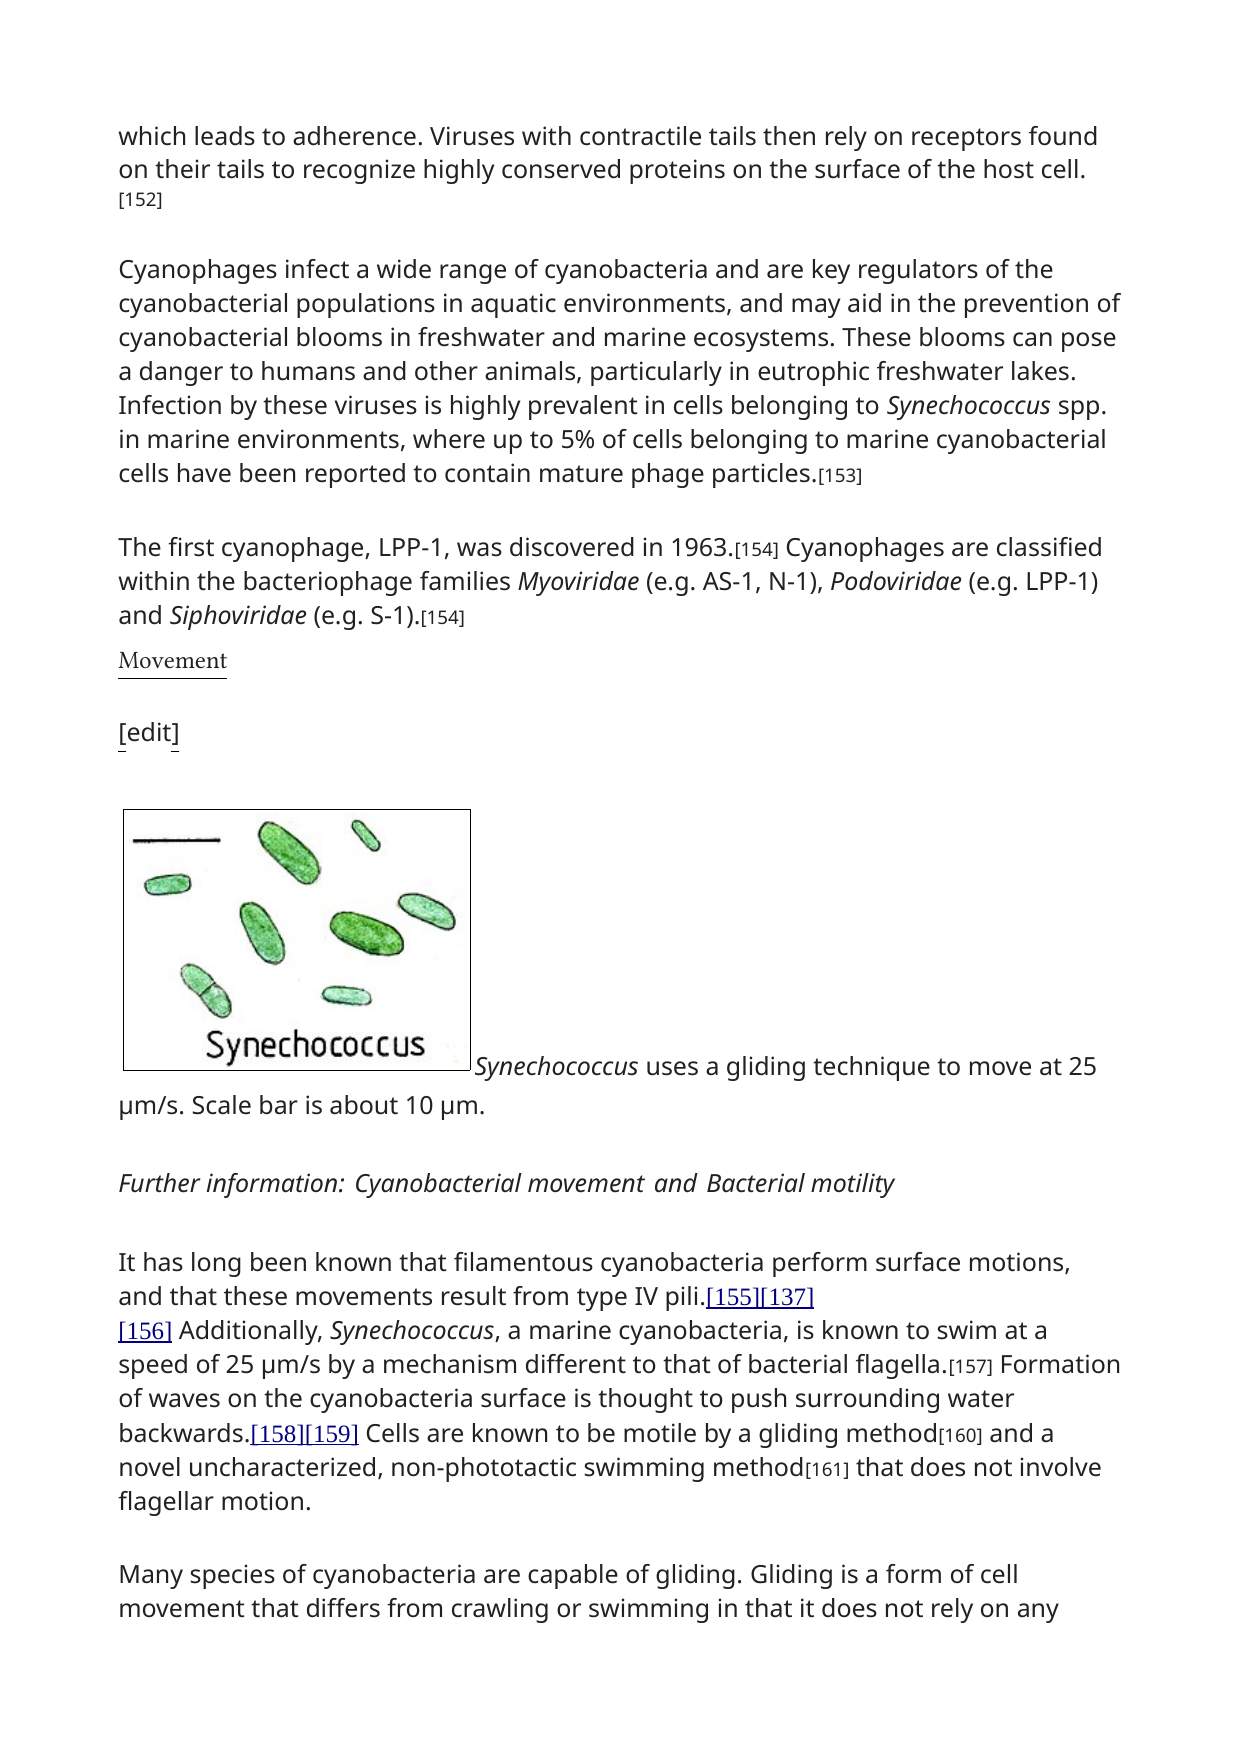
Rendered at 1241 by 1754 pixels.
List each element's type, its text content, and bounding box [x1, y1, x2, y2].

text [edit] [118, 714, 1122, 751]
text Many species of cyanobacteria are capable of gliding. Gliding is a form of cell movement that differs from crawling or swimming in that it does not rely on any [118, 1557, 1122, 1625]
text which leads to adherence. Viruses with contractile tails then rely on receptors found on their tails to recognize highly conserved proteins on the surface of the host cell.[152] [118, 118, 1122, 212]
text The first cyanophage, LPP-1, was discovered in 1963.[154] Cyanophages are classified within the bacteriophage families Myoviridae (e.g. AS-1, N-1), Podoviridae (e.g. LPP-1) and Siphoviridae (e.g. S-1).[154] [118, 529, 1122, 632]
text Synechococcus uses a gliding technique to move at 25 μm/s. Scale bar is about 10 μm. [118, 805, 1122, 1121]
text It has long been known that filamentous cyanobacteria perform surface motions, and that these movements result from type IV pili.[155][137][156] Additionally, Synechococcus, a marine cyanobacteria, is known to swim at a speed of 25 μm/s by a mechanism different to that of bacterial flagella.[157] Formation of waves on the cyanobacteria surface is thought to push surrounding water backwards.[158][159] Cells are known to be motile by a gliding method[160] and a novel uncharacterized, non-phototactic swimming method[161] that does not involve flagellar motion. [118, 1245, 1122, 1517]
text Cyanophages infect a wide range of cyanobacteria and are key regulators of the cyanobacterial populations in aquatic environments, and may aid in the prevention of cyanobacterial blooms in freshwater and marine ecosystems. These blooms can pose a danger to humans and other animals, particularly in eutrophic freshwater lakes. Infection by these viruses is highly prevalent in cells belonging to Synechococcus spp. in marine environments, where up to 5% of cells belonging to marine cyanobacterial cells have been reported to contain mature phage particles.[153] [118, 251, 1122, 490]
subtitle Movement [118, 646, 1122, 678]
text Further information: Cyanobacterial movement and Bacterial motility [118, 1166, 1122, 1200]
picture [125, 812, 467, 1068]
